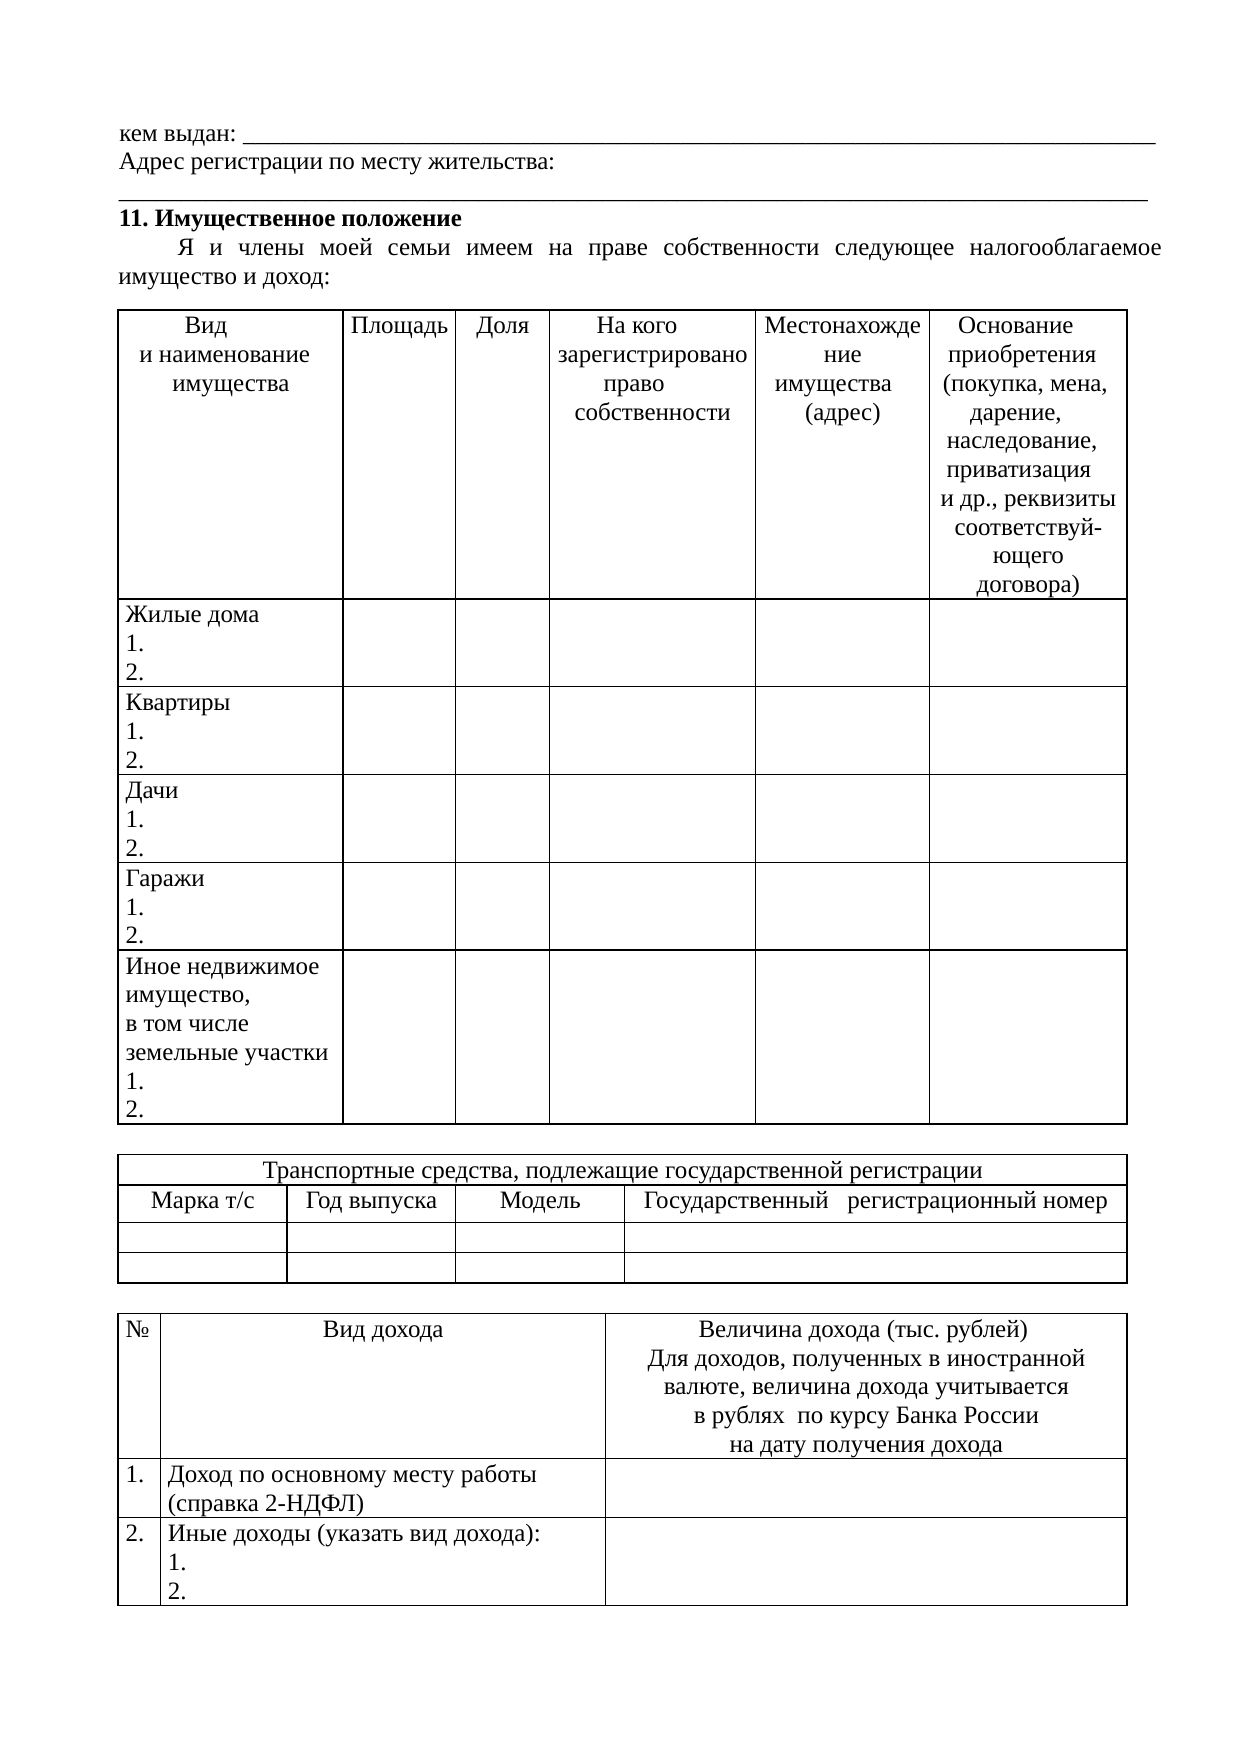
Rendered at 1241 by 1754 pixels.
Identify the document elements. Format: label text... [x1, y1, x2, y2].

table_cell [119, 1223, 286, 1252]
text ___________________________________________________________________________________ [119, 175, 1163, 204]
table_cell [756, 775, 929, 861]
table_cell [456, 951, 549, 1123]
text 11. Имущественное положение [119, 204, 1163, 232]
table_cell Год выпуска [288, 1186, 455, 1221]
table_cell Гаражи 1. 2. [119, 863, 342, 949]
table_cell [344, 775, 455, 861]
table_cell Доход по основному месту работы (справка 2-НДФЛ) [161, 1459, 605, 1517]
table_cell [456, 1223, 624, 1252]
table_header Доля [456, 311, 549, 598]
table_cell [288, 1223, 455, 1252]
table_cell [756, 687, 929, 774]
table_cell [456, 1253, 624, 1282]
table_cell Марка т/с [119, 1186, 286, 1221]
table_cell [550, 775, 755, 861]
table_cell Дачи 1. 2. [119, 775, 342, 861]
table_cell [550, 863, 755, 949]
table_cell [456, 600, 549, 686]
table_cell [930, 951, 1126, 1123]
text Адрес регистрации по месту жительства: [119, 147, 1163, 175]
table_cell [756, 951, 929, 1123]
table_cell [344, 600, 455, 686]
table_cell [344, 951, 455, 1123]
table_cell [550, 687, 755, 774]
table_cell 1. [119, 1459, 160, 1517]
table_cell [344, 687, 455, 774]
text кем выдан: _________________________________________________________________________ [119, 118, 1163, 147]
table_cell Жилые дома 1. 2. [119, 600, 342, 686]
table_cell Иное недвижимое имущество, в том числе земельные участки 1. 2. [119, 951, 342, 1123]
table_cell [930, 687, 1126, 774]
table_cell [930, 775, 1126, 861]
table_cell [288, 1253, 455, 1282]
table_cell [930, 863, 1126, 949]
table_cell [456, 687, 549, 774]
table_header На кого зарегистрировано право собственности [550, 311, 755, 598]
table_cell [625, 1253, 1126, 1282]
table_cell [456, 775, 549, 861]
table_header Основание приобретения (покупка, мена, дарение, наследование, приватизация и др., реквизиты соответствуй- ющего договора) [930, 311, 1126, 598]
table_header № [119, 1314, 160, 1458]
table_header Площадь [344, 311, 455, 598]
table_cell [756, 600, 929, 686]
table_cell [119, 1253, 286, 1282]
table_header Транспортные средства, подлежащие государственной регистрации [119, 1155, 1126, 1184]
table_cell [756, 863, 929, 949]
table_cell [930, 600, 1126, 686]
table_cell [625, 1223, 1126, 1252]
table_cell [456, 863, 549, 949]
table_cell [550, 951, 755, 1123]
table_header Местонахождение имущества (адрес) [756, 311, 929, 598]
table_header Величина дохода (тыс. рублей) Для доходов, полученных в иностранной валюте, величина дохода учитывается в рублях по курсу Банка России на дату получения дохода [606, 1314, 1126, 1458]
table_cell Модель [456, 1186, 624, 1221]
table_cell [606, 1518, 1126, 1604]
table_cell 2. [119, 1518, 160, 1604]
table_cell Квартиры 1. 2. [119, 687, 342, 774]
table_cell [606, 1459, 1126, 1517]
table_header Вид и наименование имущества [119, 311, 342, 598]
table_cell [550, 600, 755, 686]
table_cell Иные доходы (указать вид дохода): 1. 2. [161, 1518, 605, 1604]
table_header Вид дохода [161, 1314, 605, 1458]
table_cell Государственный регистрационный номер [625, 1186, 1126, 1221]
text Я и члены моей семьи имеем на праве собственности следующее налогооблагаемое имущество и доход: [118, 232, 1163, 290]
table_cell [344, 863, 455, 949]
